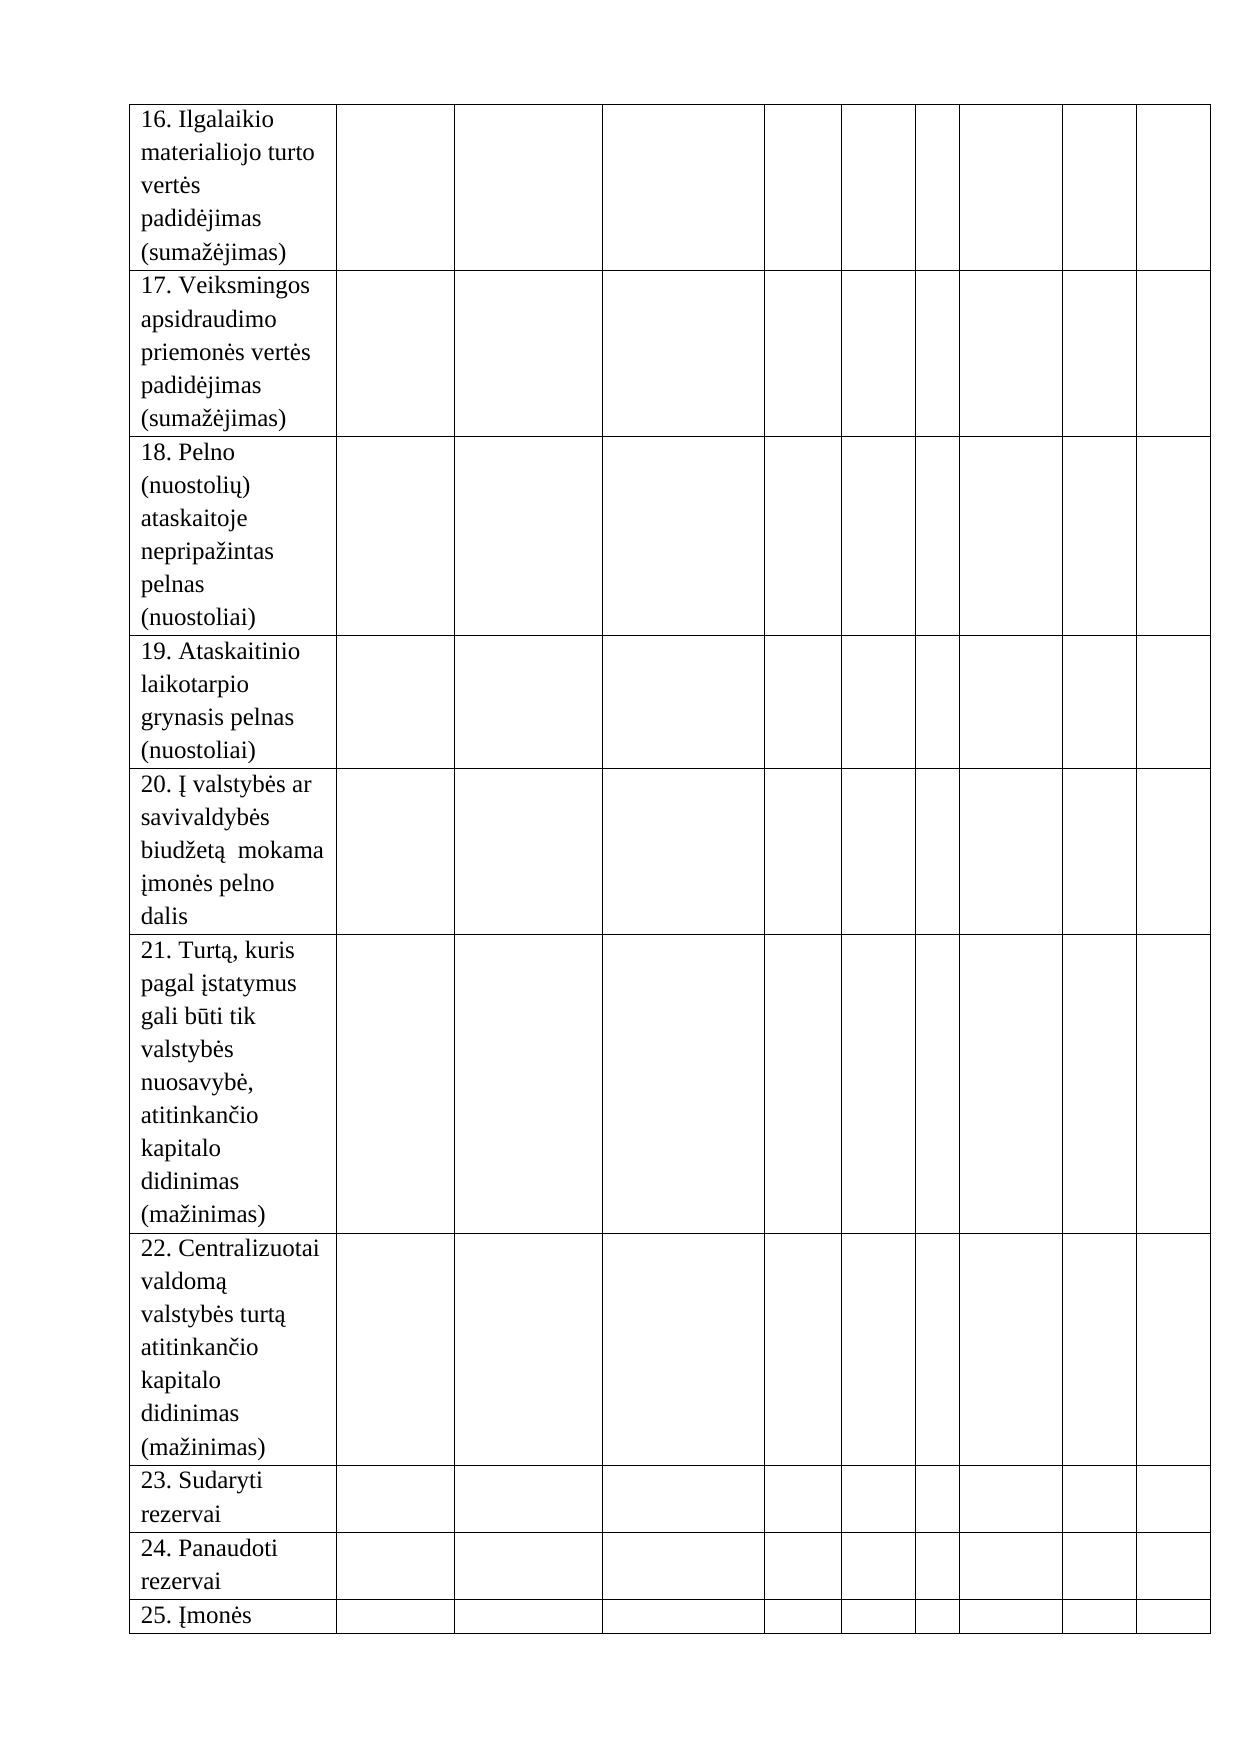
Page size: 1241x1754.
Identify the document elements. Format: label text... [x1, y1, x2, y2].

table_cell [1137, 1533, 1210, 1599]
table_cell [337, 105, 454, 269]
table_cell 16. Ilgalaikio materialiojo turto vertės padidėjimas (sumažėjimas) [130, 105, 336, 269]
table_cell [455, 271, 602, 436]
table_cell [1137, 271, 1210, 436]
table_cell [603, 769, 764, 934]
table_cell [842, 769, 915, 934]
table_cell [603, 271, 764, 436]
table_cell [916, 935, 959, 1232]
table_cell [960, 1234, 1062, 1464]
table_cell [765, 769, 841, 934]
table_cell [455, 105, 602, 269]
table_cell 18. Pelno (nuostolių) ataskaitoje nepripažintas pelnas (nuostoliai) [130, 437, 336, 635]
table_cell 20. Į valstybės ar savivaldybės biudžetą mokama įmonės pelno dalis [130, 769, 336, 934]
table_cell [842, 105, 915, 269]
table_cell [842, 935, 915, 1232]
table_cell [842, 1533, 915, 1599]
table_cell [1137, 636, 1210, 768]
table_cell [1137, 769, 1210, 934]
table_cell [960, 769, 1062, 934]
table_cell [603, 935, 764, 1232]
table_cell [603, 1600, 764, 1633]
table_cell [455, 1234, 602, 1464]
table_cell [1063, 1533, 1136, 1599]
table_cell [603, 437, 764, 635]
table_cell [1063, 1234, 1136, 1464]
table_cell [765, 935, 841, 1232]
table_cell [960, 105, 1062, 269]
table_cell 23. Sudaryti rezervai [130, 1466, 336, 1532]
table_cell [916, 1533, 959, 1599]
table_cell [337, 769, 454, 934]
table_cell [455, 1533, 602, 1599]
table_cell [1063, 271, 1136, 436]
table_cell [1137, 1466, 1210, 1532]
table_cell [960, 636, 1062, 768]
table_cell [916, 1234, 959, 1464]
table_cell [916, 271, 959, 436]
table_cell [455, 769, 602, 934]
table_cell [842, 1234, 915, 1464]
table_cell [603, 1466, 764, 1532]
table_cell [1063, 1600, 1136, 1633]
table_cell [1063, 105, 1136, 269]
table_cell [765, 636, 841, 768]
table_cell [337, 636, 454, 768]
table_cell [337, 1466, 454, 1532]
table_cell [455, 437, 602, 635]
table_cell [455, 1600, 602, 1633]
table_cell [842, 636, 915, 768]
table_cell [337, 935, 454, 1232]
table_cell [603, 105, 764, 269]
table_cell [1063, 437, 1136, 635]
table_cell [916, 769, 959, 934]
table_cell [337, 437, 454, 635]
table_cell [455, 1466, 602, 1532]
table_cell 25. Įmonės [130, 1600, 336, 1633]
table_cell [960, 271, 1062, 436]
table_cell [455, 935, 602, 1232]
table_cell 22. Centralizuotai valdomą valstybės turtą atitinkančio kapitalo didinimas (mažinimas) [130, 1234, 336, 1464]
table_cell [337, 1533, 454, 1599]
table_cell [765, 271, 841, 436]
table_cell [765, 1600, 841, 1633]
table_cell [1137, 1234, 1210, 1464]
table_cell [765, 105, 841, 269]
table_cell [960, 1466, 1062, 1532]
table_cell [1137, 1600, 1210, 1633]
table_cell [765, 1466, 841, 1532]
table_cell [765, 1234, 841, 1464]
table_cell [960, 935, 1062, 1232]
table_cell [603, 636, 764, 768]
table_cell [916, 1600, 959, 1633]
table_cell [842, 437, 915, 635]
table_cell 21. Turtą, kuris pagal įstatymus gali būti tik valstybės nuosavybė, atitinkančio kapitalo didinimas (mažinimas) [130, 935, 336, 1232]
table_cell [603, 1533, 764, 1599]
table_cell [842, 1600, 915, 1633]
table_cell [842, 1466, 915, 1532]
table_cell [337, 271, 454, 436]
table_cell [1137, 935, 1210, 1232]
table_cell [916, 1466, 959, 1532]
table_cell [916, 437, 959, 635]
table_cell [916, 636, 959, 768]
table_cell [1063, 1466, 1136, 1532]
table_cell 17. Veiksmingos apsidraudimo priemonės vertės padidėjimas (sumažėjimas) [130, 271, 336, 436]
table_cell [960, 437, 1062, 635]
table_cell [1063, 935, 1136, 1232]
table_cell [603, 1234, 764, 1464]
table_cell [455, 636, 602, 768]
table_cell [337, 1234, 454, 1464]
table_cell 24. Panaudoti rezervai [130, 1533, 336, 1599]
table_cell [337, 1600, 454, 1633]
table_cell 19. Ataskaitinio laikotarpio grynasis pelnas (nuostoliai) [130, 636, 336, 768]
table_cell [1063, 769, 1136, 934]
table_cell [765, 1533, 841, 1599]
table_cell [1137, 437, 1210, 635]
table_cell [1063, 636, 1136, 768]
table_cell [960, 1533, 1062, 1599]
table_cell [1137, 105, 1210, 269]
table_cell [842, 271, 915, 436]
table_cell [765, 437, 841, 635]
table_cell [960, 1600, 1062, 1633]
table_cell [916, 105, 959, 269]
